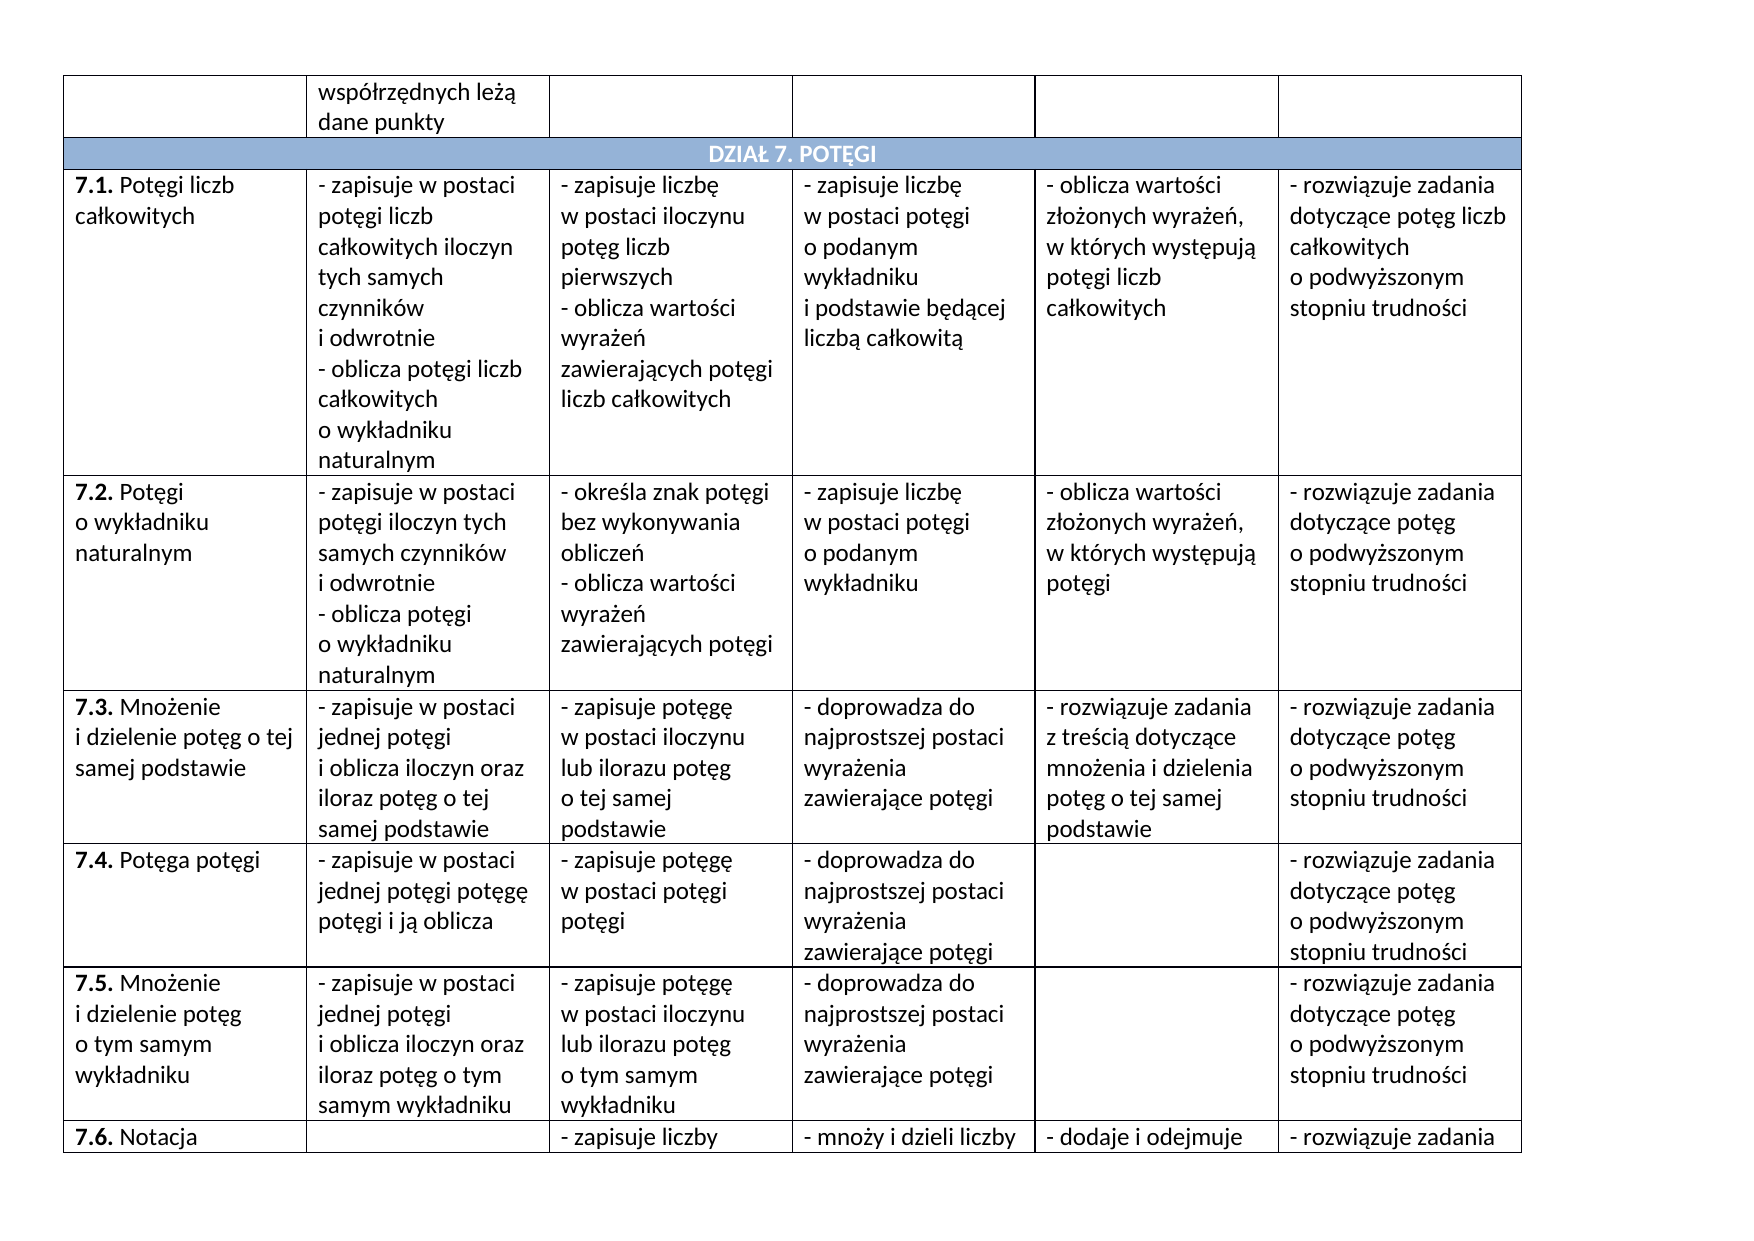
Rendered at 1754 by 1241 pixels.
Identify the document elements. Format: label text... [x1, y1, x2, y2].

table_cell [1036, 76, 1278, 137]
table_cell - zapisuje w postaci jednej potęgi i oblicza iloczyn oraz iloraz potęg o tym samym wykładniku [307, 968, 549, 1120]
table_cell - zapisuje liczby [550, 1121, 792, 1152]
table_cell [307, 1121, 549, 1152]
table_cell współrzędnych leżą dane punkty [307, 76, 549, 137]
table_cell 7.6. Notacja [64, 1121, 306, 1152]
table_cell - mnoży i dzieli liczby [793, 1121, 1034, 1152]
table_cell - zapisuje potęgę w postaci potęgi potęgi [550, 844, 792, 966]
table_cell - zapisuje liczbę w postaci iloczynu potęg liczb pierwszych - oblicza wartości wyrażeń zawierających potęgi liczb całkowitych [550, 170, 792, 475]
table_cell 7.4. Potęga potęgi [64, 844, 306, 966]
table_cell [64, 76, 306, 137]
table_cell - zapisuje liczbę w postaci potęgi o podanym wykładniku i podstawie będącej liczbą całkowitą [793, 170, 1034, 475]
table_cell - rozwiązuje zadania dotyczące potęg liczb całkowitych o podwyższonym stopniu trudności [1279, 170, 1521, 475]
table_cell - zapisuje w postaci potęgi liczb całkowitych iloczyn tych samych czynników i odwrotnie - oblicza potęgi liczb całkowitych o wykładniku naturalnym [307, 170, 549, 475]
table_cell - rozwiązuje zadania z treścią dotyczące mnożenia i dzielenia potęg o tej samej podstawie [1036, 691, 1278, 843]
table_cell [793, 76, 1034, 137]
table_cell - doprowadza do najprostszej postaci wyrażenia zawierające potęgi [793, 968, 1034, 1120]
table_cell 7.5. Mnożenie i dzielenie potęg o tym samym wykładniku [64, 968, 306, 1120]
table_cell [550, 76, 792, 137]
table_cell - doprowadza do najprostszej postaci wyrażenia zawierające potęgi [793, 691, 1034, 843]
table_cell [1036, 844, 1278, 966]
table_cell - rozwiązuje zadania [1279, 1121, 1521, 1152]
table_cell - oblicza wartości złożonych wyrażeń, w których występują potęgi liczb całkowitych [1036, 170, 1278, 475]
table_cell - zapisuje w postaci potęgi iloczyn tych samych czynników i odwrotnie - oblicza potęgi o wykładniku naturalnym [307, 476, 549, 689]
table_cell - dodaje i odejmuje [1036, 1121, 1278, 1152]
table_cell - doprowadza do najprostszej postaci wyrażenia zawierające potęgi [793, 844, 1034, 966]
table_cell - zapisuje w postaci jednej potęgi i oblicza iloczyn oraz iloraz potęg o tej samej podstawie [307, 691, 549, 843]
table_cell - zapisuje w postaci jednej potęgi potęgę potęgi i ją oblicza [307, 844, 549, 966]
table_cell 7.3. Mnożenie i dzielenie potęg o tej samej podstawie [64, 691, 306, 843]
table_cell [1036, 968, 1278, 1120]
table_cell - określa znak potęgi bez wykonywania obliczeń - oblicza wartości wyrażeń zawierających potęgi [550, 476, 792, 689]
table_cell DZIAŁ 7. POTĘGI [64, 138, 1521, 169]
table_cell - rozwiązuje zadania dotyczące potęg o podwyższonym stopniu trudności [1279, 968, 1521, 1120]
table_cell - zapisuje potęgę w postaci iloczynu lub ilorazu potęg o tej samej podstawie [550, 691, 792, 843]
table_cell 7.1. Potęgi liczb całkowitych [64, 170, 306, 475]
table_cell [1279, 76, 1521, 137]
table_cell 7.2. Potęgi o wykładniku naturalnym [64, 476, 306, 689]
table_cell - rozwiązuje zadania dotyczące potęg o podwyższonym stopniu trudności [1279, 844, 1521, 966]
table_cell - oblicza wartości złożonych wyrażeń, w których występują potęgi [1036, 476, 1278, 689]
table_cell - zapisuje potęgę w postaci iloczynu lub ilorazu potęg o tym samym wykładniku [550, 968, 792, 1120]
table_cell - rozwiązuje zadania dotyczące potęg o podwyższonym stopniu trudności [1279, 476, 1521, 689]
table_cell - zapisuje liczbę w postaci potęgi o podanym wykładniku [793, 476, 1034, 689]
table_cell - rozwiązuje zadania dotyczące potęg o podwyższonym stopniu trudności [1279, 691, 1521, 843]
